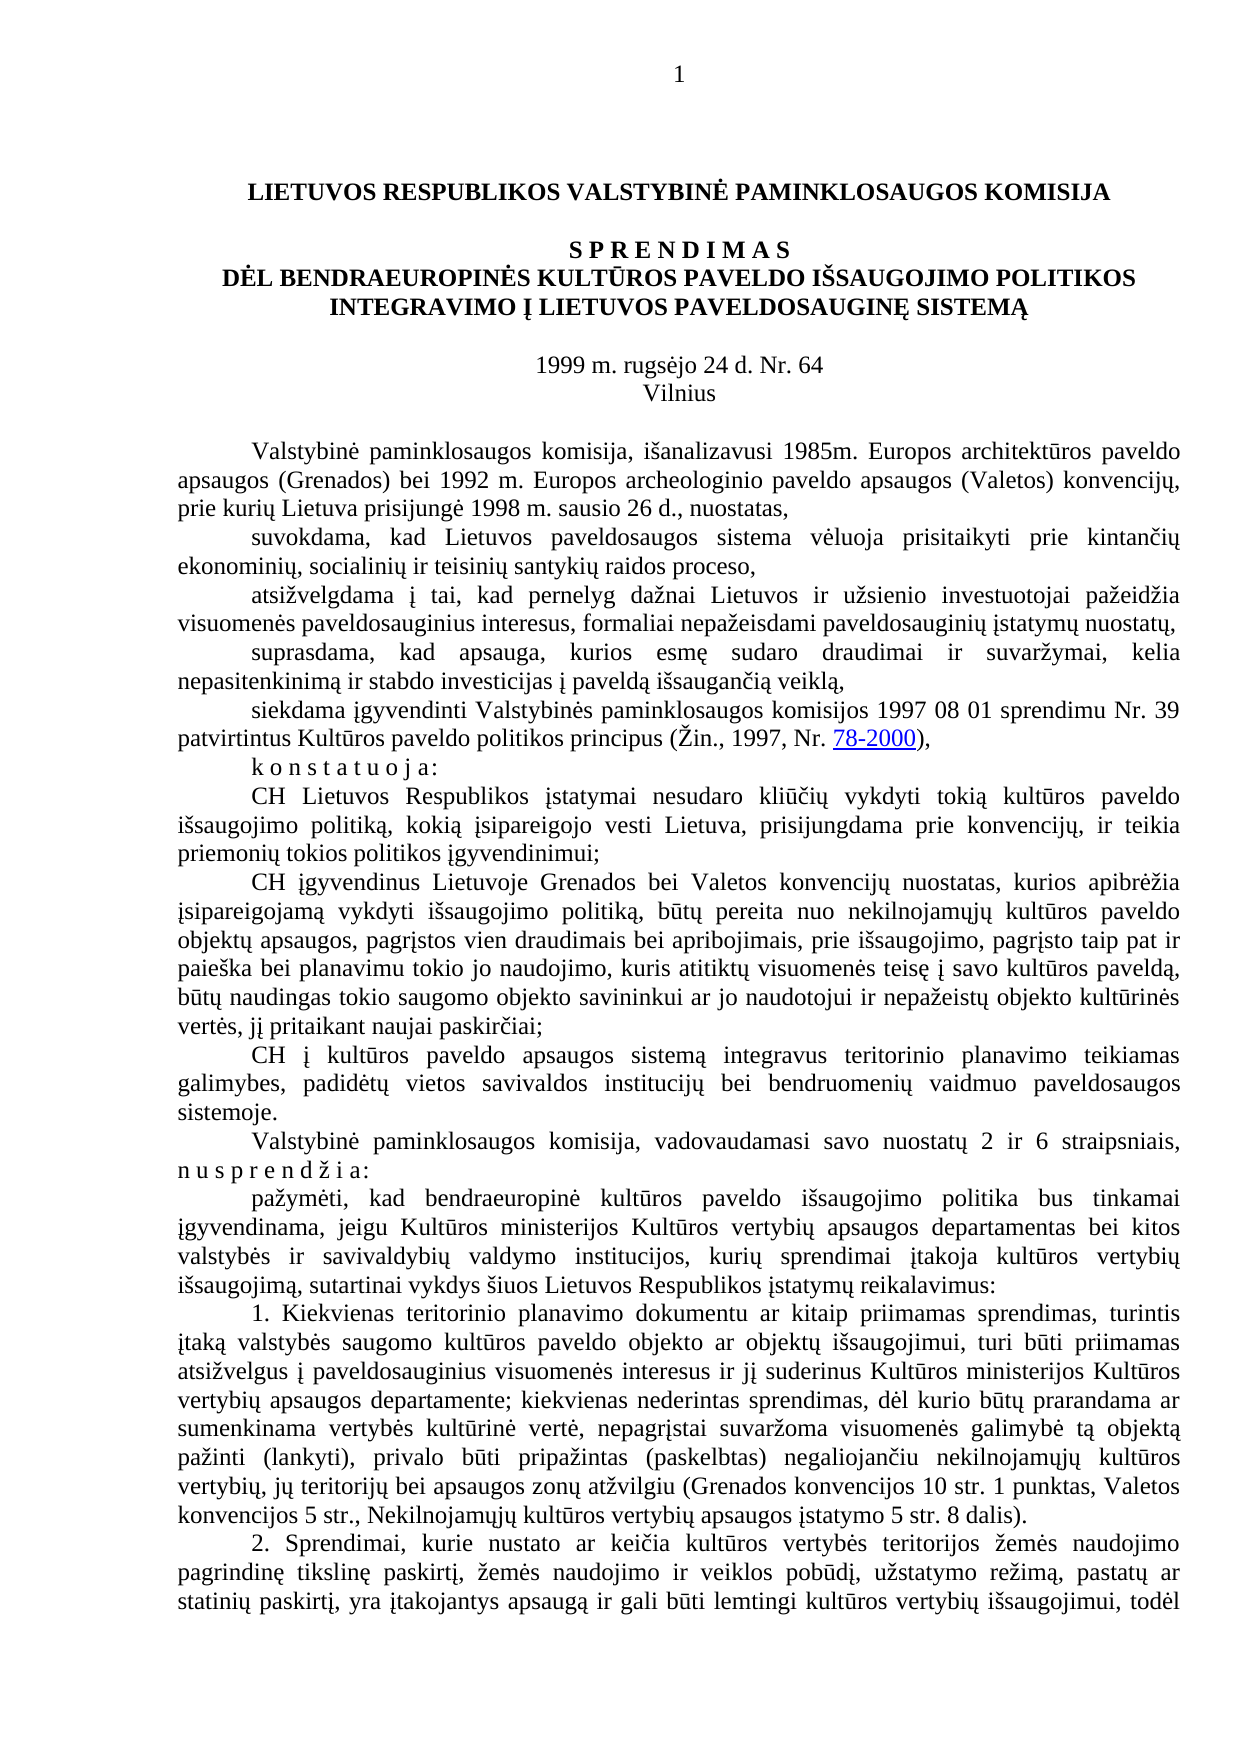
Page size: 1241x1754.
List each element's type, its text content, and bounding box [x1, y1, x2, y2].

text LIETUVOS RESPUBLIKOS VALSTYBINĖ PAMINKLOSAUGOS KOMISIJA [177, 177, 1181, 206]
text suvokdama, kad Lietuvos paveldosaugos sistema vėluoja prisitaikyti prie kintančių ekonominių, socialinių ir teisinių santykių raidos proceso, [177, 522, 1181, 580]
text CH Lietuvos Respublikos įstatymai nesudaro kliūčių vykdyti tokią kultūros paveldo išsaugojimo politiką, kokią įsipareigojo vesti Lietuva, prisijungdama prie konvencijų, ir teikia priemonių tokios politikos įgyvendinimui; [177, 781, 1181, 867]
text DĖL BENDRAEUROPINĖS KULTŪROS PAVELDO IŠSAUGOJIMO POLITIKOS INTEGRAVIMO Į LIETUVOS PAVELDOSAUGINĘ SISTEMĄ [177, 263, 1181, 321]
text CH įgyvendinus Lietuvoje Grenados bei Valetos konvencijų nuostatas, kurios apibrėžia įsipareigojamą vykdyti išsaugojimo politiką, būtų pereita nuo nekilnojamųjų kultūros paveldo objektų apsaugos, pagrįstos vien draudimais bei apribojimais, prie išsaugojimo, pagrįsto taip pat ir paieška bei planavimu tokio jo naudojimo, kuris atitiktų visuomenės teisę į savo kultūros paveldą, būtų naudingas tokio saugomo objekto savininkui ar jo naudotojui ir nepažeistų objekto kultūrinės vertės, jį pritaikant naujai paskirčiai; [177, 867, 1181, 1040]
text 2. Sprendimai, kurie nustato ar keičia kultūros vertybės teritorijos žemės naudojimo pagrindinę tikslinę paskirtį, žemės naudojimo ir veiklos pobūdį, užstatymo režimą, pastatų ar statinių paskirtį, yra įtakojantys apsaugą ir gali būti lemtingi kultūros vertybių išsaugojimui, todėl [177, 1528, 1181, 1615]
text S P R E N D I M A S [177, 235, 1181, 263]
text Valstybinė paminklosaugos komisija, vadovaudamasi savo nuostatų 2 ir 6 straipsniais, nusprendžia: [177, 1126, 1181, 1183]
text Valstybinė paminklosaugos komisija, išanalizavusi 1985m. Europos architektūros paveldo apsaugos (Grenados) bei 1992 m. Europos archeologinio paveldo apsaugos (Valetos) konvencijų, prie kurių Lietuva prisijungė 1998 m. sausio 26 d., nuostatas, [177, 436, 1181, 522]
text pažymėti, kad bendraeuropinė kultūros paveldo išsaugojimo politika bus tinkamai įgyvendinama, jeigu Kultūros ministerijos Kultūros vertybių apsaugos departamentas bei kitos valstybės ir savivaldybių valdymo institucijos, kurių sprendimai įtakoja kultūros vertybių išsaugojimą, sutartinai vykdys šiuos Lietuvos Respublikos įstatymų reikalavimus: [177, 1183, 1181, 1298]
text 1999 m. rugsėjo 24 d. Nr. 64 [177, 350, 1181, 378]
text 1. Kiekvienas teritorinio planavimo dokumentu ar kitaip priimamas sprendimas, turintis įtaką valstybės saugomo kultūros paveldo objekto ar objektų išsaugojimui, turi būti priimamas atsižvelgus į paveldosauginius visuomenės interesus ir jį suderinus Kultūros ministerijos Kultūros vertybių apsaugos departamente; kiekvienas nederintas sprendimas, dėl kurio būtų prarandama ar sumenkinama vertybės kultūrinė vertė, nepagrįstai suvaržoma visuomenės galimybė tą objektą pažinti (lankyti), privalo būti pripažintas (paskelbtas) negaliojančiu nekilnojamųjų kultūros vertybių, jų teritorijų bei apsaugos zonų atžvilgiu (Grenados konvencijos 10 str. 1 punktas, Valetos konvencijos 5 str., Nekilnojamųjų kultūros vertybių apsaugos įstatymo 5 str. 8 dalis). [177, 1298, 1181, 1528]
text atsižvelgdama į tai, kad pernelyg dažnai Lietuvos ir užsienio investuotojai pažeidžia visuomenės paveldosauginius interesus, formaliai nepažeisdami paveldosauginių įstatymų nuostatų, [177, 580, 1181, 637]
text Vilnius [177, 378, 1181, 407]
text CH į kultūros paveldo apsaugos sistemą integravus teritorinio planavimo teikiamas galimybes, padidėtų vietos savivaldos institucijų bei bendruomenių vaidmuo paveldosaugos sistemoje. [177, 1040, 1181, 1126]
text siekdama įgyvendinti Valstybinės paminklosaugos komisijos 1997 08 01 sprendimu Nr. 39 patvirtintus Kultūros paveldo politikos principus (Žin., 1997, Nr. 78-2000), [177, 695, 1181, 752]
text suprasdama, kad apsauga, kurios esmę sudaro draudimai ir suvaržymai, kelia nepasitenkinimą ir stabdo investicijas į paveldą išsaugančią veiklą, [177, 637, 1181, 695]
text konstatuoja: [177, 752, 1181, 781]
